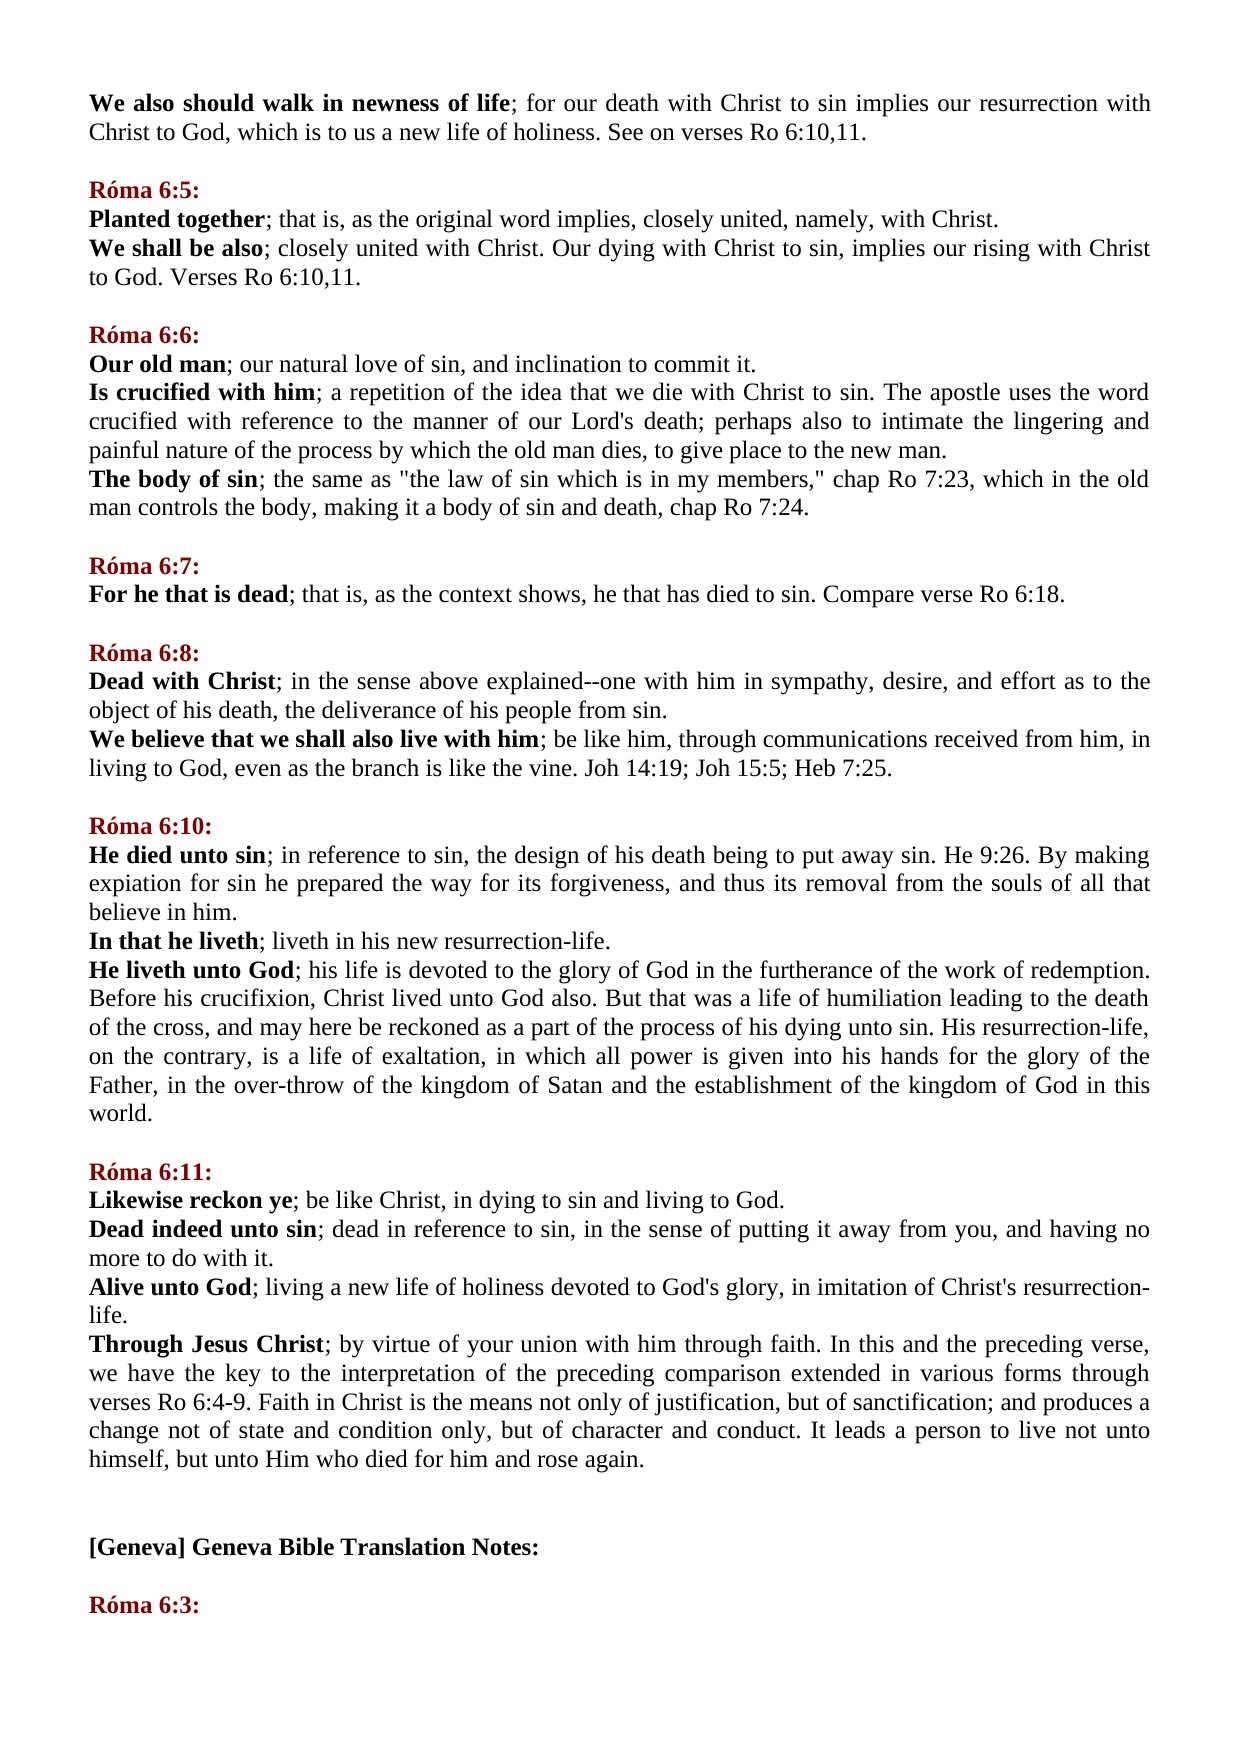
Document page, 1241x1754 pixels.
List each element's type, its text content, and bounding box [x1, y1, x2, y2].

text Róma 6:10: [88, 811, 1152, 840]
text Róma 6:3: [88, 1590, 1152, 1619]
text Róma 6:5: [88, 176, 1152, 204]
text Róma 6:8: [88, 638, 1152, 666]
text [Geneva] Geneva Bible Translation Notes: [88, 1532, 1152, 1561]
text Dead with Christ; in the sense above explained--one with him in sympathy, desire, and effort as to the object of his death, the deliverance of his people from sin. We believe that we shall also live with him; be like him, through communications received from him, in living to God, even as the branch is like the vine. Joh 14:19; Joh 15:5; Heb 7:25. [88, 666, 1152, 781]
text Róma 6:7: [88, 551, 1152, 579]
text He died unto sin; in reference to sin, the design of his death being to put away sin. He 9:26. By making expiation for sin he prepared the way for its forgiveness, and thus its removal from the souls of all that believe in him. In that he liveth; liveth in his new resurrection-life. He liveth unto God; his life is devoted to the glory of God in the furtherance of the work of redemption. Before his crucifixion, Christ lived unto God also. But that was a life of humiliation leading to the death of the cross, and may here be reckoned as a part of the process of his dying unto sin. His resurrection-life, on the contrary, is a life of exaltation, in which all power is given into his hands for the glory of the Father, in the over-throw of the kingdom of Satan and the establishment of the kingdom of God in this world. [88, 840, 1152, 1127]
text Róma 6:6: [88, 320, 1152, 349]
text We also should walk in newness of life; for our death with Christ to sin implies our resurrection with Christ to God, which is to us a new life of holiness. See on verses Ro 6:10,11. [88, 88, 1152, 146]
text Planted together; that is, as the original word implies, closely united, namely, with Christ. We shall be also; closely united with Christ. Our dying with Christ to sin, implies our rising with Christ to God. Verses Ro 6:10,11. [88, 204, 1152, 291]
text Róma 6:11: [88, 1157, 1152, 1185]
text Our old man; our natural love of sin, and inclination to commit it. Is crucified with him; a repetition of the idea that we die with Christ to sin. The apostle uses the word crucified with reference to the manner of our Lord's death; perhaps also to intimate the lingering and painful nature of the process by which the old man dies, to give place to the new man. The body of sin; the same as "the law of sin which is in my members," chap Ro 7:23, which in the old man controls the body, making it a body of sin and death, chap Ro 7:24. [88, 349, 1152, 521]
text For he that is dead; that is, as the context shows, he that has died to sin. Compare verse Ro 6:18. [88, 579, 1152, 608]
text Likewise reckon ye; be like Christ, in dying to sin and living to God. Dead indeed unto sin; dead in reference to sin, in the sense of putting it away from you, and having no more to do with it. Alive unto God; living a new life of holiness devoted to God's glory, in imitation of Christ's resurrection-life. Through Jesus Christ; by virtue of your union with him through faith. In this and the preceding verse, we have the key to the interpretation of the preceding comparison extended in various forms through verses Ro 6:4-9. Faith in Christ is the means not only of justification, but of sanctification; and produces a change not of state and condition only, but of character and conduct. It leads a person to live not unto himself, but unto Him who died for him and rose again. [88, 1185, 1152, 1473]
